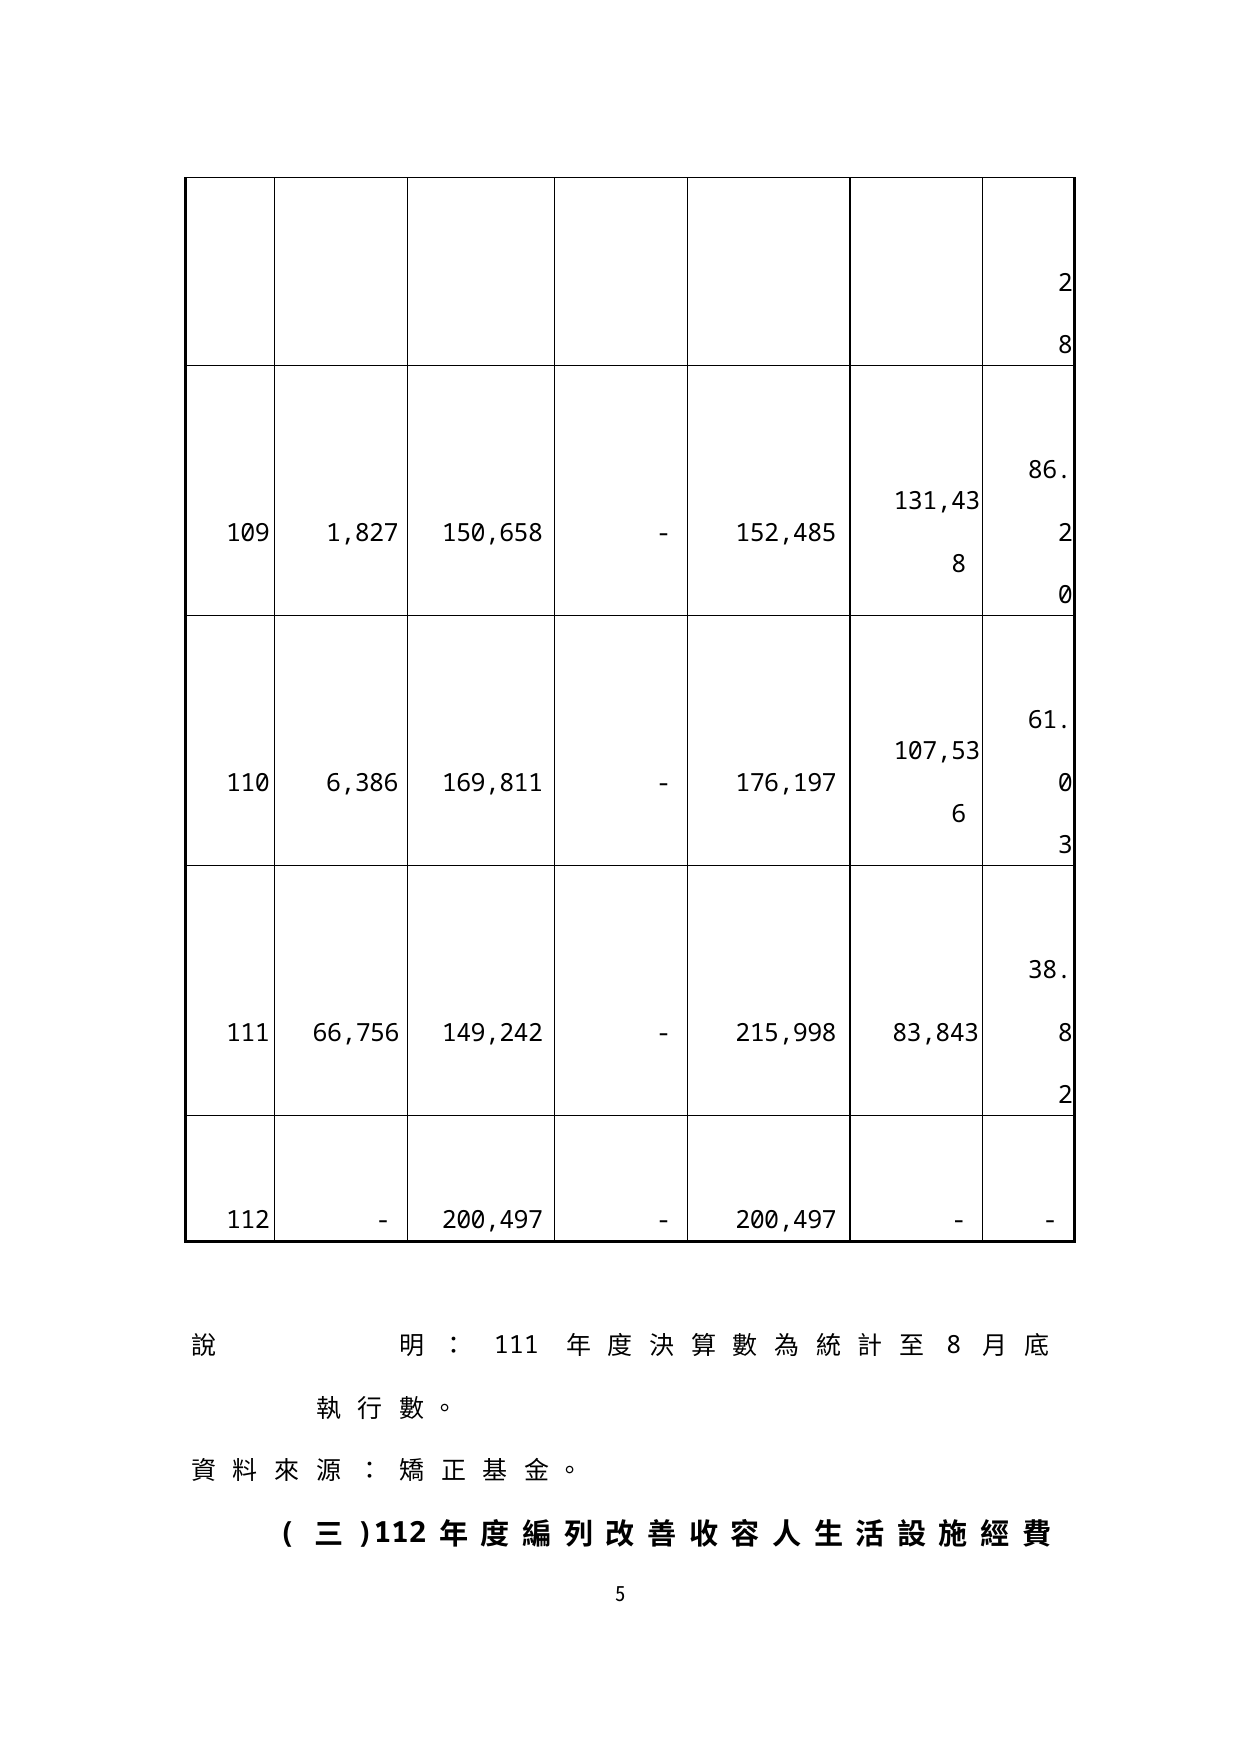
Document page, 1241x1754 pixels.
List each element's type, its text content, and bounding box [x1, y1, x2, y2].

table_cell 111 [187, 866, 274, 1115]
table_cell 150,658 [408, 366, 554, 615]
table_cell 66,756 [275, 866, 407, 1115]
table_cell 86.20 [983, 366, 1073, 615]
table_cell - [983, 1116, 1073, 1240]
table_cell - [275, 1116, 407, 1240]
table_cell - [851, 1116, 982, 1240]
table_cell 83,843 [851, 866, 982, 1115]
table_cell 109 [187, 366, 274, 615]
table_cell 169,811 [408, 616, 554, 865]
table_cell 131,438 [851, 366, 982, 615]
table_cell [408, 178, 554, 365]
table_cell 38.82 [983, 866, 1073, 1115]
table_cell 176,197 [688, 616, 849, 865]
text 資料來源：矯正基金。 [183, 1427, 1058, 1490]
table_cell - [555, 866, 687, 1115]
table_cell 110 [187, 616, 274, 865]
table_cell - [555, 1116, 687, 1240]
table_cell 112 [187, 1116, 274, 1240]
table_cell 6,386 [275, 616, 407, 865]
table_cell [275, 178, 407, 365]
text (三)112年度編列改善收容人生活設施經費 [242, 1490, 1058, 1552]
table_cell - [555, 178, 687, 365]
table_cell 28 [983, 178, 1073, 365]
table_cell [688, 178, 849, 365]
table_cell - [555, 366, 687, 615]
table_cell 200,497 [688, 1116, 849, 1240]
text 說 明：111年度決算數為統計至8月底執行數。 [183, 1302, 1058, 1427]
table_cell 200,497 [408, 1116, 554, 1240]
table_cell 149,242 [408, 866, 554, 1115]
table_cell [851, 178, 982, 365]
table_cell 1,827 [275, 366, 407, 615]
table_cell 107,536 [851, 616, 982, 865]
table_cell 152,485 [688, 366, 849, 615]
table_cell [187, 178, 274, 365]
table_cell 61.03 [983, 616, 1073, 865]
table_cell - [555, 616, 687, 865]
table_cell 215,998 [688, 866, 849, 1115]
